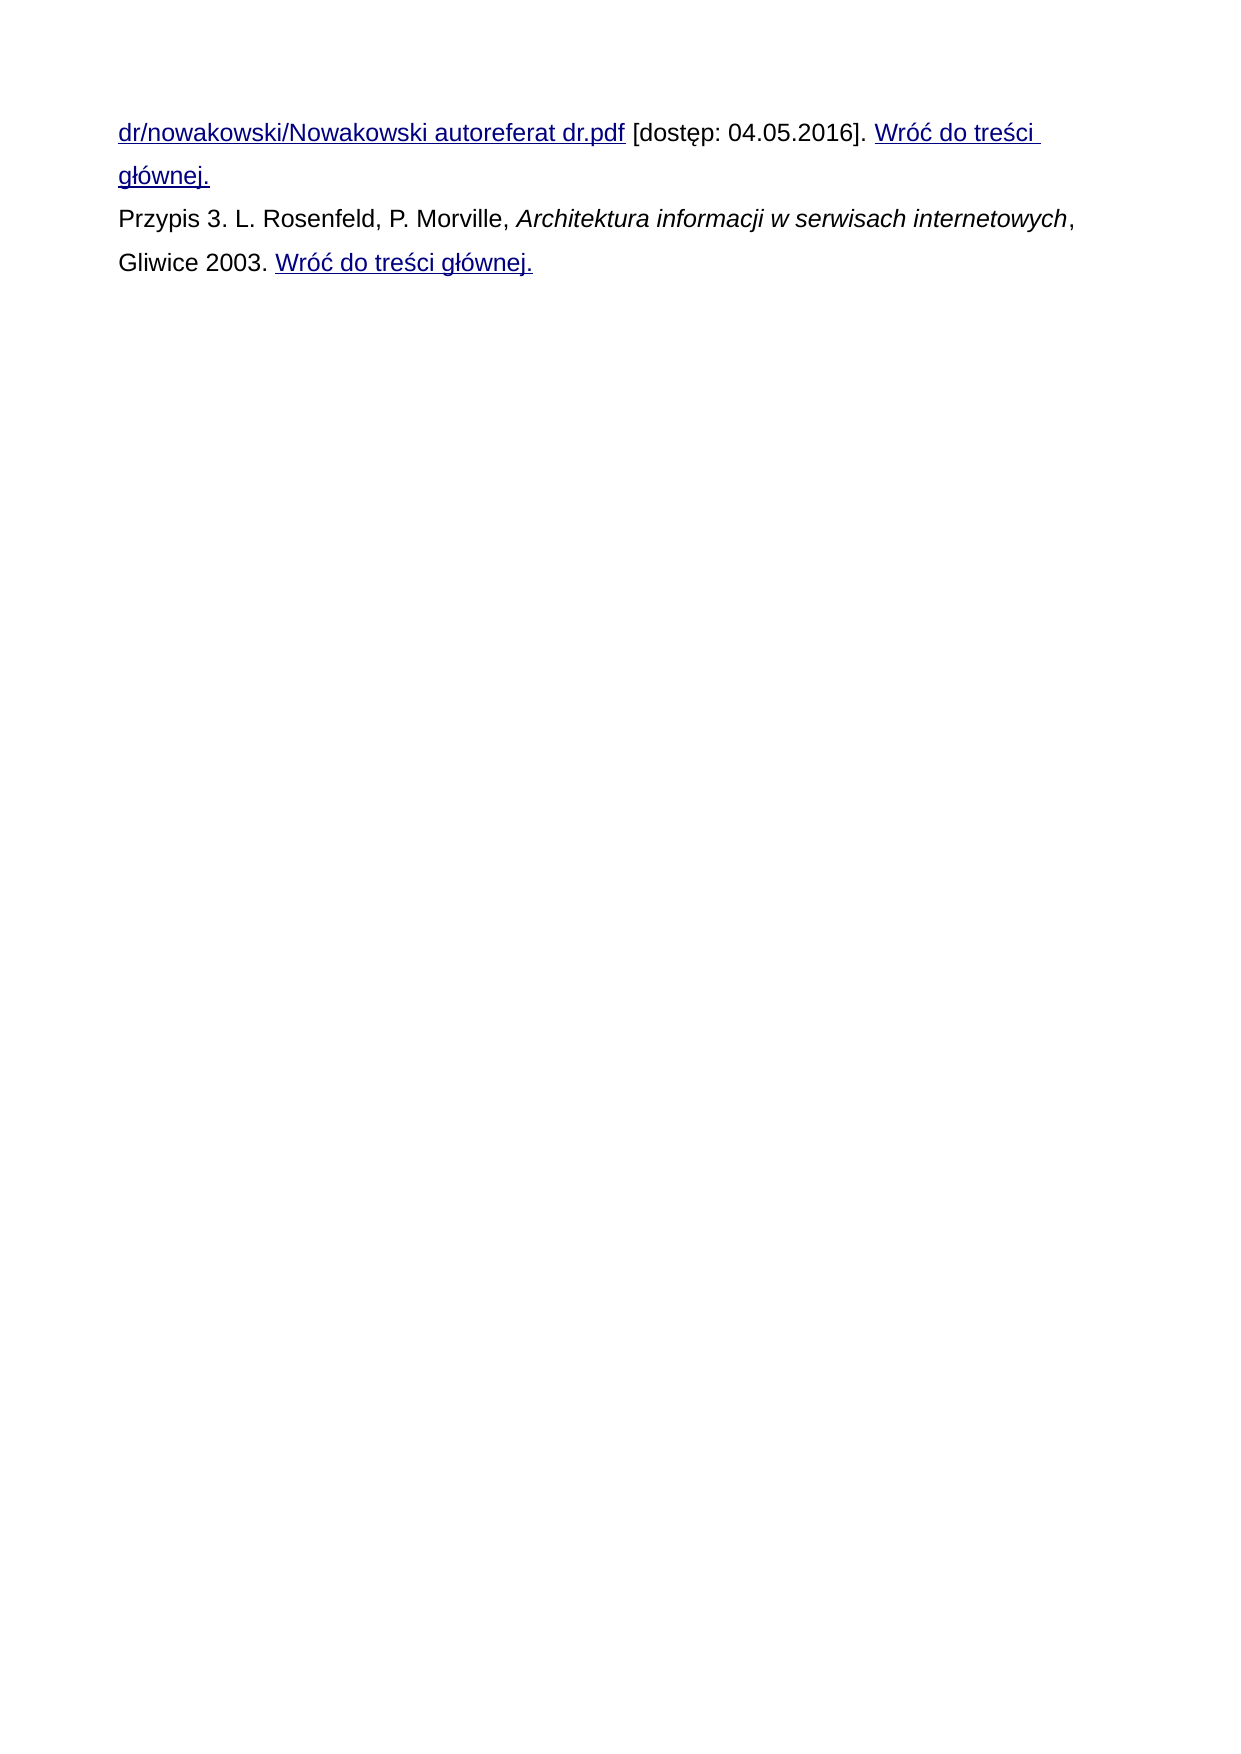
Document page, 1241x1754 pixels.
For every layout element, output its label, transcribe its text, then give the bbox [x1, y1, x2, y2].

text dr/nowakowski/Nowakowski autoreferat dr.pdf [dostęp: 04.05.2016]. Wróć do treści głównej. [118, 118, 1122, 190]
text Przypis 3. L. Rosenfeld, P. Morville, Architektura informacji w serwisach internetowych, Gliwice 2003. Wróć do treści głównej. [118, 204, 1122, 276]
